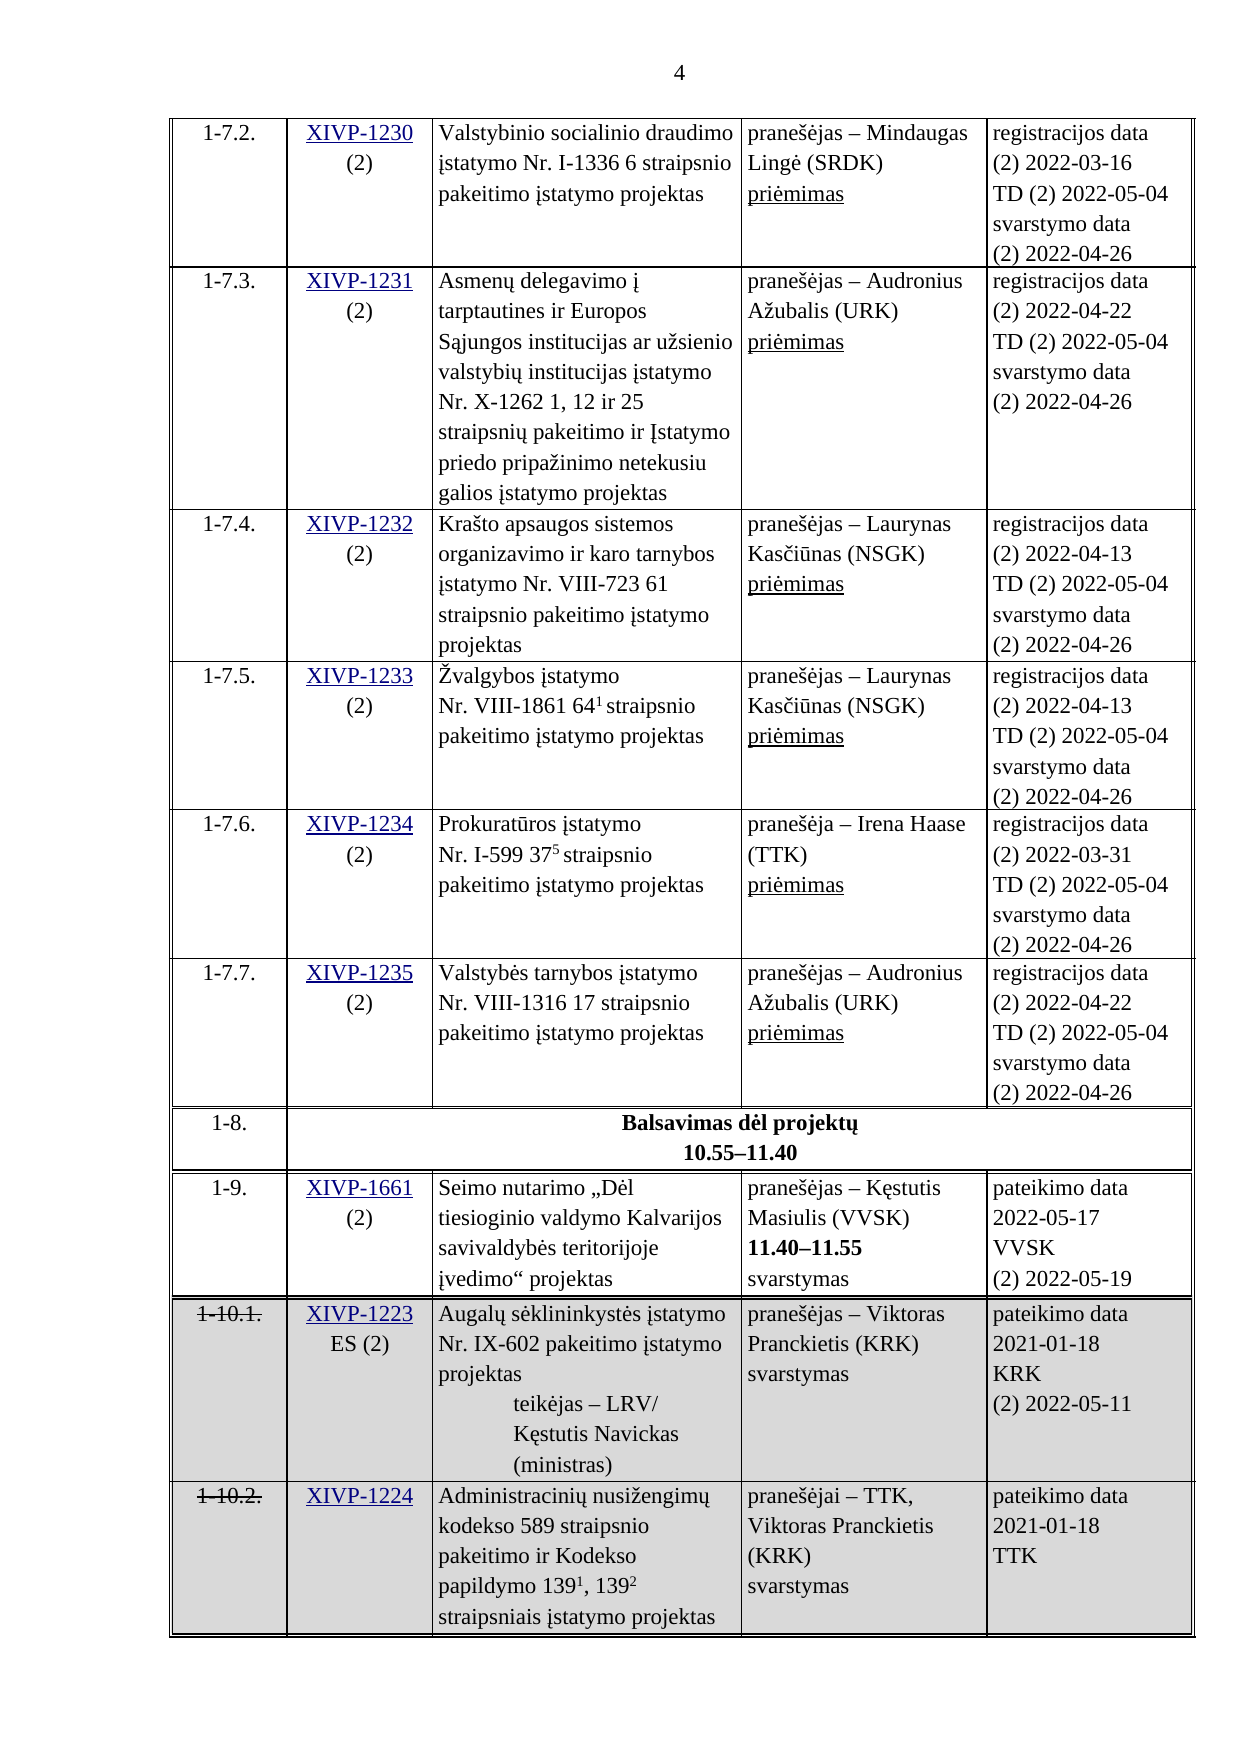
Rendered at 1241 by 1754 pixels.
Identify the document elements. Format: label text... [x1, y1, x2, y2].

table_cell XIVP-1230 (2) [288, 119, 432, 266]
table_cell pranešėjas – Laurynas Kasčiūnas (NSGK) priėmimas [742, 510, 986, 661]
table_cell pranešėjas – Viktoras Pranckietis (KRK) svarstymas [742, 1300, 986, 1481]
table_cell Valstybinio socialinio draudimo įstatymo Nr. I-1336 6 straipsnio pakeitimo įstatymo projektas [433, 119, 741, 266]
table_cell 1-10.1. [173, 1300, 286, 1481]
table_cell XIVP-1224 [288, 1482, 432, 1633]
table_cell XIVP-1223 ES (2) [288, 1300, 432, 1481]
table_cell registracijos data (2) 2022-04-22 TD (2) 2022-05-04 svarstymo data (2) 2022-04-26 [988, 268, 1191, 509]
table_cell Prokuratūros įstatymo Nr. I-599 375 straipsnio pakeitimo įstatymo projektas [433, 810, 741, 958]
table_cell pranešėjas – Mindaugas Lingė (SRDK) priėmimas [742, 119, 986, 266]
table_cell Valstybės tarnybos įstatymo Nr. VIII-1316 17 straipsnio pakeitimo įstatymo projektas [433, 959, 741, 1106]
table_cell XIVP-1233 (2) [288, 662, 432, 809]
table_cell registracijos data (2) 2022-04-22 TD (2) 2022-05-04 svarstymo data (2) 2022-04-26 [988, 959, 1191, 1106]
table_cell pranešėjas – Kęstutis Masiulis (VVSK) 11.40–11.55 svarstymas [742, 1174, 986, 1295]
table_cell 1-7.2. [173, 119, 286, 266]
table_cell Žvalgybos įstatymo Nr. VIII-1861 641 straipsnio pakeitimo įstatymo projektas [433, 662, 741, 809]
table_cell XIVP-1661 (2) [288, 1174, 432, 1295]
table_cell pranešėjai – TTK, Viktoras Pranckietis (KRK) svarstymas [742, 1482, 986, 1633]
table_cell XIVP-1231 (2) [288, 268, 432, 509]
table_cell 1-7.3. [173, 268, 286, 509]
table_cell XIVP-1232 (2) [288, 510, 432, 661]
table_cell 1-8. [173, 1109, 286, 1169]
table_cell 1-7.6. [173, 810, 286, 958]
table_cell pranešėja – Irena Haase (TTK) priėmimas [742, 810, 986, 958]
table_cell 1-9. [173, 1174, 286, 1295]
table_cell 1-10.2. [173, 1482, 286, 1633]
table_cell pateikimo data 2021-01-18 KRK (2) 2022-05-11 [988, 1300, 1191, 1481]
table_cell Asmenų delegavimo į tarptautines ir Europos Sąjungos institucijas ar užsienio valstybių institucijas įstatymo Nr. X-1262 1, 12 ir 25 straipsnių pakeitimo ir Įstatymo priedo pripažinimo netekusiu galios įstatymo projektas [433, 268, 741, 509]
table_cell registracijos data (2) 2022-03-31 TD (2) 2022-05-04 svarstymo data (2) 2022-04-26 [988, 810, 1191, 958]
table_cell 1-7.4. [173, 510, 286, 661]
table_cell Augalų sėklininkystės įstatymo Nr. IX-602 pakeitimo įstatymo projektas teikėjas – LRV/ Kęstutis Navickas (ministras) [433, 1300, 741, 1481]
table_cell pranešėjas – Laurynas Kasčiūnas (NSGK) priėmimas [742, 662, 986, 809]
table_cell Balsavimas dėl projektų 10.55–11.40 [288, 1109, 1191, 1169]
table_cell Krašto apsaugos sistemos organizavimo ir karo tarnybos įstatymo Nr. VIII-723 61 straipsnio pakeitimo įstatymo projektas [433, 510, 741, 661]
table_cell Administracinių nusižengimų kodekso 589 straipsnio pakeitimo ir Kodekso papildymo 1391, 1392 straipsniais įstatymo projektas [433, 1482, 741, 1633]
table_cell registracijos data (2) 2022-04-13 TD (2) 2022-05-04 svarstymo data (2) 2022-04-26 [988, 510, 1191, 661]
table_cell registracijos data (2) 2022-03-16 TD (2) 2022-05-04 svarstymo data (2) 2022-04-26 [988, 119, 1191, 266]
table_cell XIVP-1234 (2) [288, 810, 432, 958]
table_cell Seimo nutarimo „Dėl tiesioginio valdymo Kalvarijos savivaldybės teritorijoje įvedimo“ projektas [433, 1174, 741, 1295]
table_cell 1-7.7. [173, 959, 286, 1106]
table_cell pranešėjas – Audronius Ažubalis (URK) priėmimas [742, 959, 986, 1106]
table_cell pateikimo data 2021-01-18 TTK [988, 1482, 1191, 1633]
table_cell 1-7.5. [173, 662, 286, 809]
table_cell registracijos data (2) 2022-04-13 TD (2) 2022-05-04 svarstymo data (2) 2022-04-26 [988, 662, 1191, 809]
table_cell XIVP-1235 (2) [288, 959, 432, 1106]
table_cell pranešėjas – Audronius Ažubalis (URK) priėmimas [742, 268, 986, 509]
table_cell pateikimo data 2022-05-17 VVSK (2) 2022-05-19 [988, 1174, 1191, 1295]
